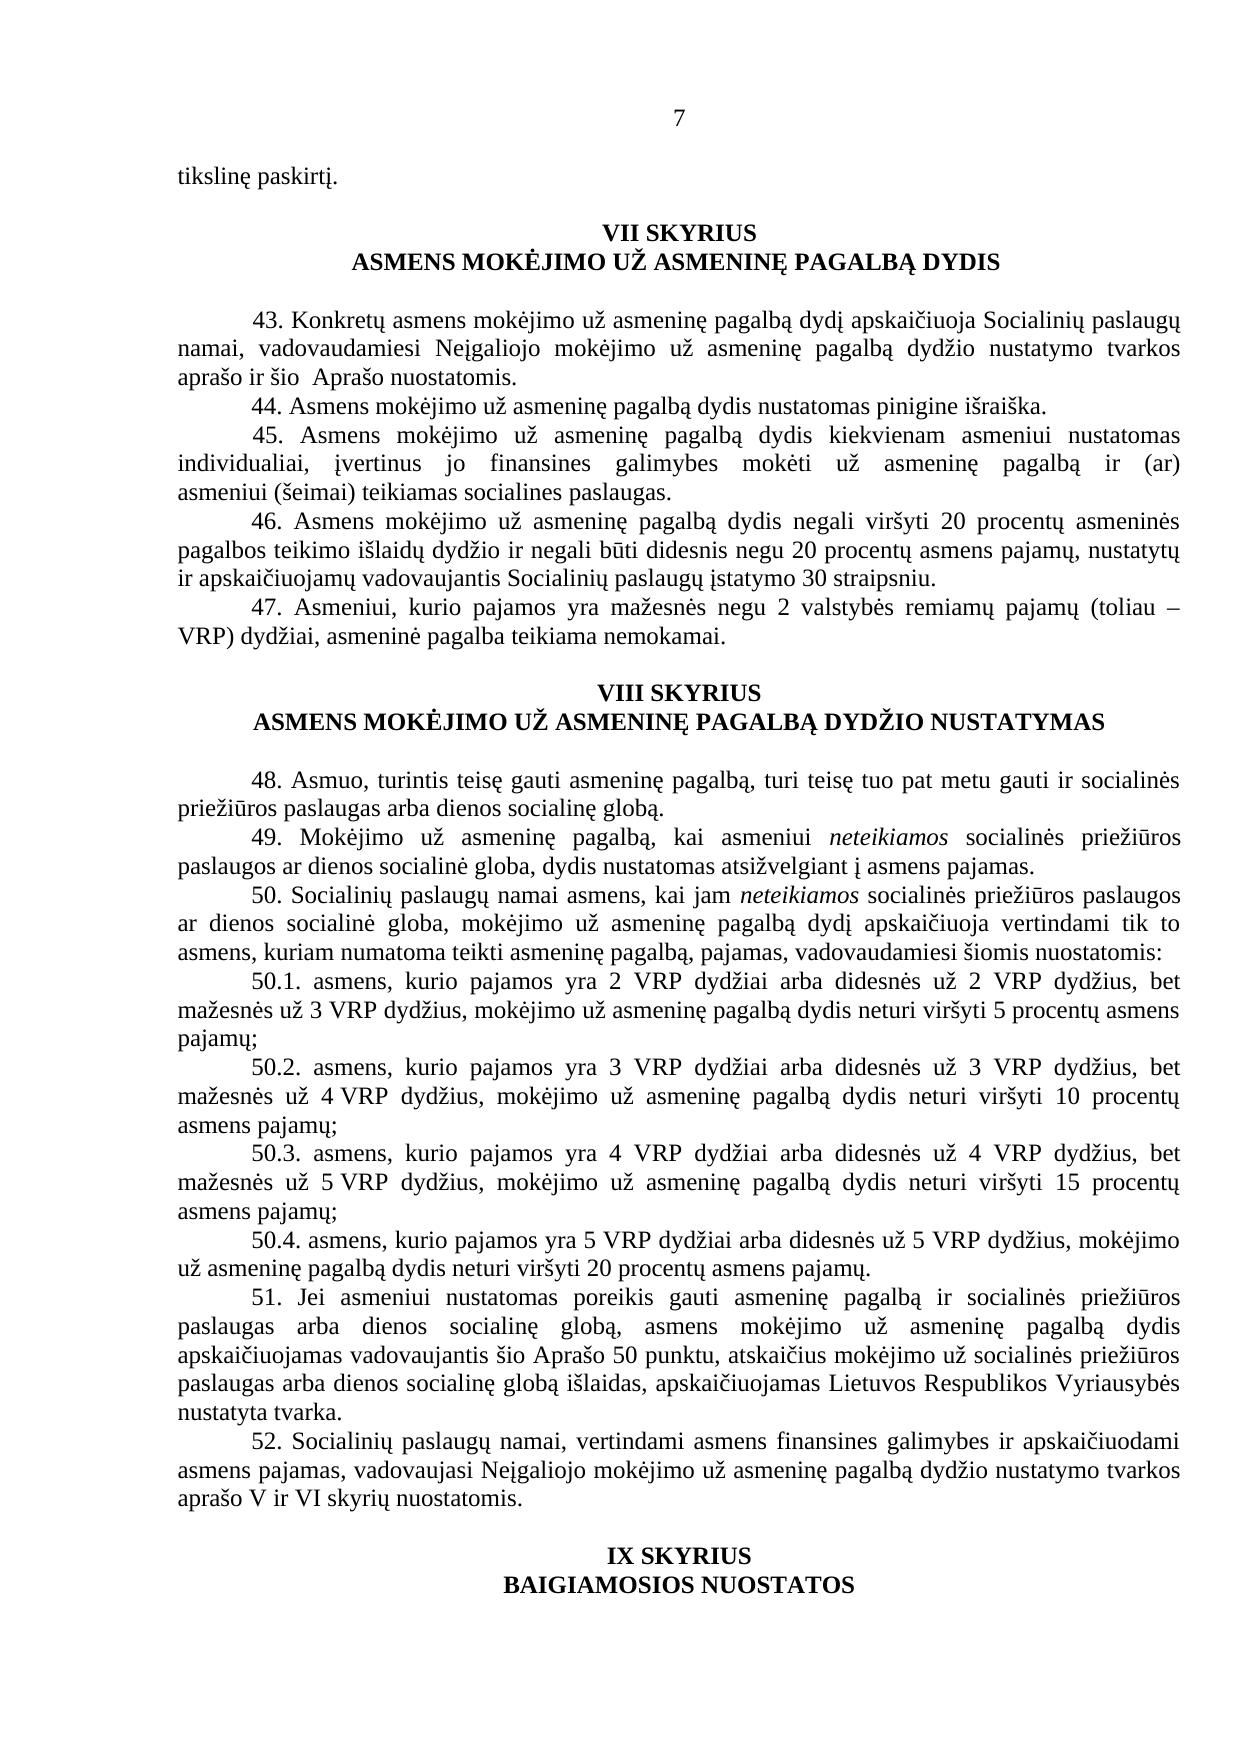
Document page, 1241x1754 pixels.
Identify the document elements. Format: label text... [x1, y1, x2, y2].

text 52. Socialinių paslaugų namai, vertindami asmens finansines galimybes ir apskaičiuodami asmens pajamas, vadovaujasi Neįgaliojo mokėjimo už asmeninę pagalbą dydžio nustatymo tvarkos aprašo V ir VI skyrių nuostatomis. [177, 1426, 1181, 1512]
text 50.4. asmens, kurio pajamos yra 5 VRP dydžiai arba didesnės už 5 VRP dydžius, mokėjimo už asmeninę pagalbą dydis neturi viršyti 20 procentų asmens pajamų. [177, 1225, 1181, 1282]
text 50.3. asmens, kurio pajamos yra 4 VRP dydžiai arba didesnės už 4 VRP dydžius, bet mažesnės už 5 VRP dydžius, mokėjimo už asmeninę pagalbą dydis neturi viršyti 15 procentų asmens pajamų; [177, 1138, 1181, 1225]
text 47. Asmeniui, kurio pajamos yra mažesnės negu 2 valstybės remiamų pajamų (toliau – VRP) dydžiai, asmeninė pagalba teikiama nemokamai. [177, 592, 1181, 650]
text tikslinę paskirtį. [177, 161, 1181, 190]
text 48. Asmuo, turintis teisę gauti asmeninę pagalbą, turi teisę tuo pat metu gauti ir socialinės priežiūros paslaugas arba dienos socialinę globą. [177, 765, 1181, 822]
text VIII SKYRIUS [177, 678, 1181, 707]
text 46. Asmens mokėjimo už asmeninę pagalbą dydis negali viršyti 20 procentų asmeninės pagalbos teikimo išlaidų dydžio ir negali būti didesnis negu 20 procentų asmens pajamų, nustatytų ir apskaičiuojamų vadovaujantis Socialinių paslaugų įstatymo 30 straipsniu. [177, 506, 1181, 592]
text 50.2. asmens, kurio pajamos yra 3 VRP dydžiai arba didesnės už 3 VRP dydžius, bet mažesnės už 4 VRP dydžius, mokėjimo už asmeninę pagalbą dydis neturi viršyti 10 procentų asmens pajamų; [177, 1052, 1181, 1138]
text 44. Asmens mokėjimo už asmeninę pagalbą dydis nustatomas pinigine išraiška. [177, 391, 1181, 420]
text 50.1. asmens, kurio pajamos yra 2 VRP dydžiai arba didesnės už 2 VRP dydžius, bet mažesnės už 3 VRP dydžius, mokėjimo už asmeninę pagalbą dydis neturi viršyti 5 procentų asmens pajamų; [177, 966, 1181, 1052]
text IX SKYRIUS [177, 1541, 1181, 1570]
text 45. Asmens mokėjimo už asmeninę pagalbą dydis kiekvienam asmeniui nustatomas individualiai, įvertinus jo finansines galimybes mokėti už asmeninę pagalbą ir (ar) asmeniui (šeimai) teikiamas socialines paslaugas. [177, 420, 1181, 506]
text 51. Jei asmeniui nustatomas poreikis gauti asmeninę pagalbą ir socialinės priežiūros paslaugas arba dienos socialinę globą, asmens mokėjimo už asmeninę pagalbą dydis apskaičiuojamas vadovaujantis šio Aprašo 50 punktu, atskaičius mokėjimo už socialinės priežiūros paslaugas arba dienos socialinę globą išlaidas, apskaičiuojamas Lietuvos Respublikos Vyriausybės nustatyta tvarka. [177, 1282, 1181, 1426]
text 49. Mokėjimo už asmeninę pagalbą, kai asmeniui neteikiamos socialinės priežiūros paslaugos ar dienos socialinė globa, dydis nustatomas atsižvelgiant į asmens pajamas. [177, 822, 1181, 880]
text ASMENS mokėjimo už ASMENINĘ PAGALBĄ dydIS [177, 247, 1181, 276]
text ASMENS MOKĖJIMO UŽ ASMENINĘ PAGALBĄ DYDŽIO NUSTATYMAS [177, 707, 1181, 736]
text VII SKYRIUS [177, 218, 1181, 247]
text 50. Socialinių paslaugų namai asmens, kai jam neteikiamos socialinės priežiūros paslaugos ar dienos socialinė globa, mokėjimo už asmeninę pagalbą dydį apskaičiuoja vertindami tik to asmens, kuriam numatoma teikti asmeninę pagalbą, pajamas, vadovaudamiesi šiomis nuostatomis: [177, 880, 1181, 966]
text 43. Konkretų asmens mokėjimo už asmeninę pagalbą dydį apskaičiuoja Socialinių paslaugų namai, vadovaudamiesi Neįgaliojo mokėjimo už asmeninę pagalbą dydžio nustatymo tvarkos aprašo ir šio Aprašo nuostatomis. [177, 305, 1181, 391]
text BAIGIAMOSIOS NUOSTATOS [177, 1570, 1181, 1598]
